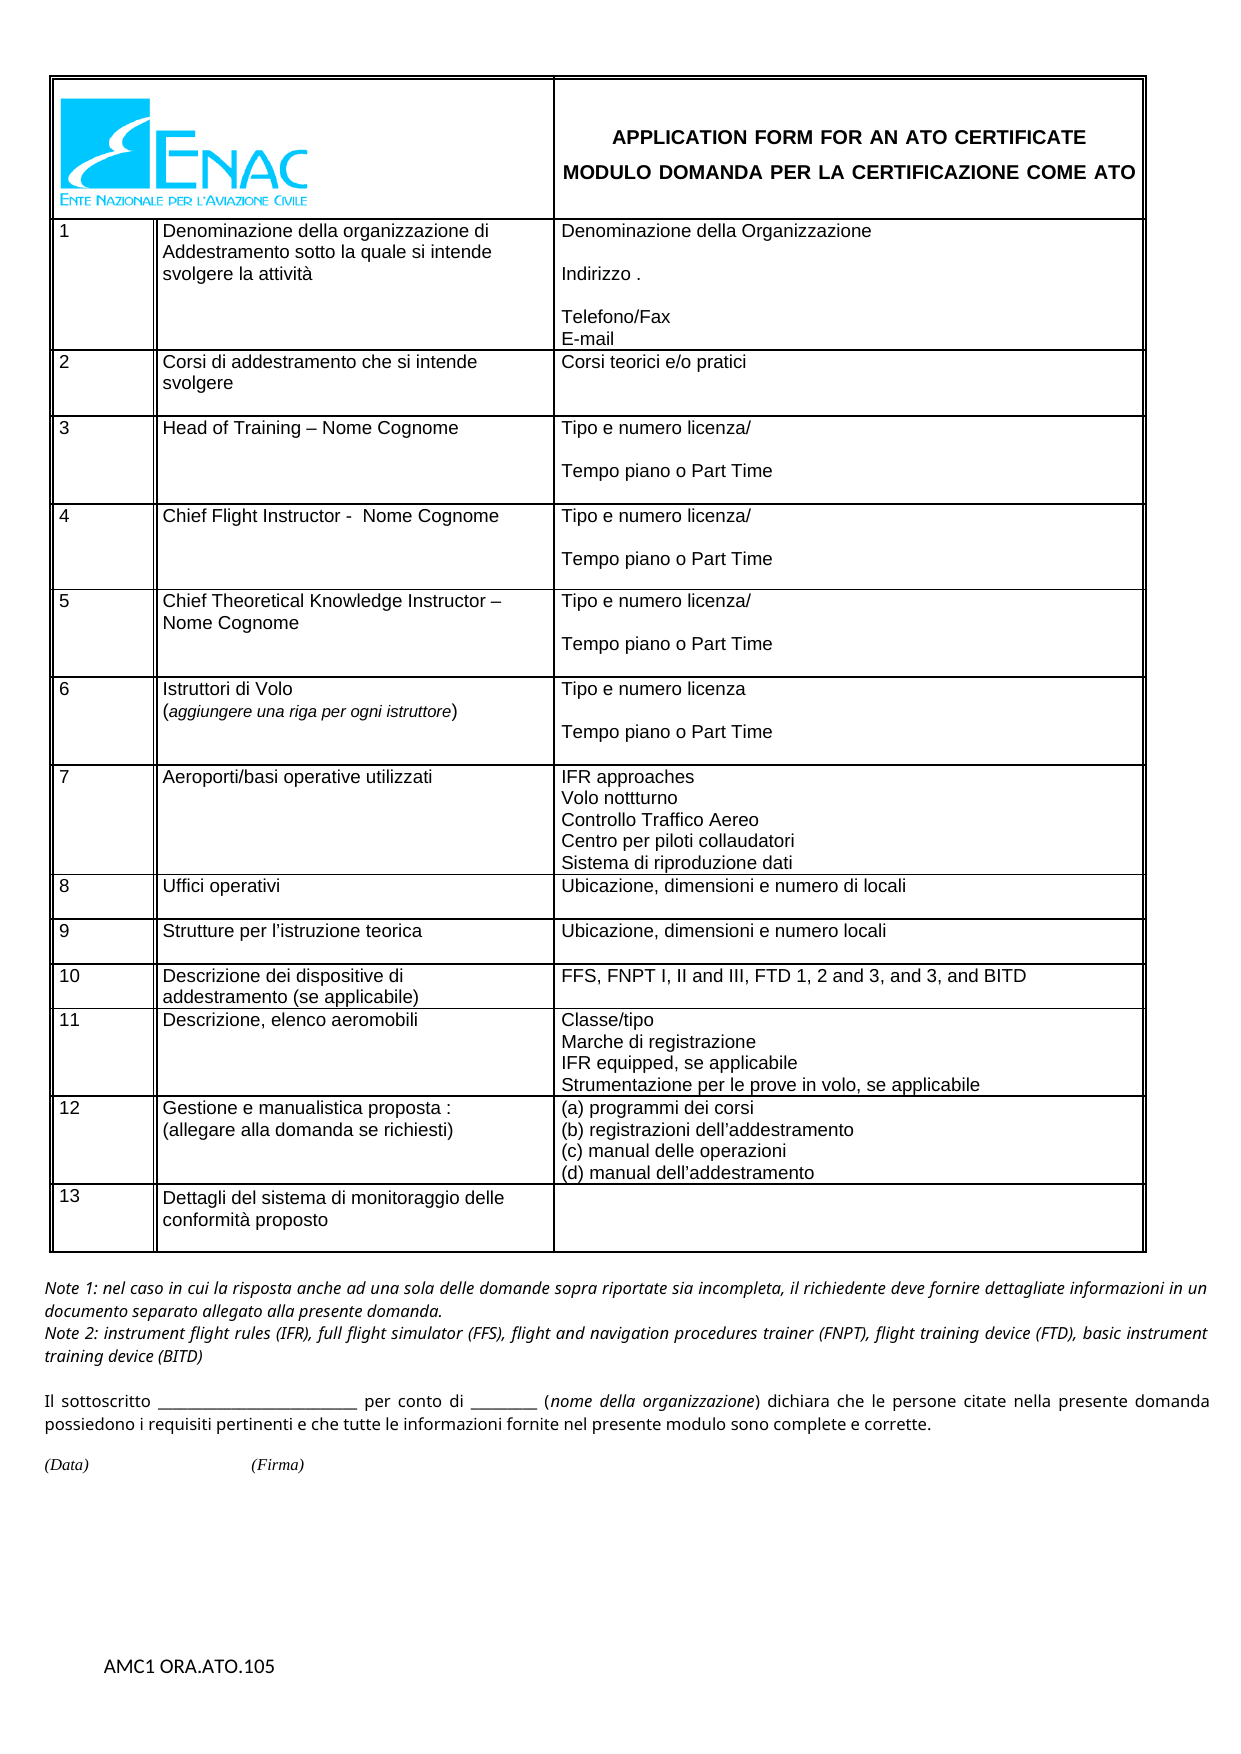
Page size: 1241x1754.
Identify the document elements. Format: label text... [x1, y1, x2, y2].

table_cell Corsi teorici e/o pratici [555, 351, 1142, 415]
table_cell Descrizione dei dispositive di addestramento (se applicabile) [158, 965, 553, 1007]
text Il sottoscritto ___________________________ per conto di _________ (nome della organizzazione) dichiara che le persone citate nella presente domanda possiedono i requisiti pertinenti e che tutte le informazioni fornite nel presente modulo sono complete e corrette. [44, 1390, 1211, 1435]
table_cell Tipo e numero licenza/ Tempo piano o Part Time [555, 590, 1142, 676]
text Note 1: nel caso in cui la risposta anche ad una sola delle domande sopra riportate sia incompleta, il richiedente deve fornire dettagliate informazioni in un documento separato allegato alla presente domanda. [44, 1276, 1211, 1322]
table_cell 1 [54, 220, 153, 349]
table_cell Denominazione della organizzazione di Addestramento sotto la quale si intende svolgere la attività [158, 220, 553, 349]
text (Data) (Firma) [44, 1454, 1211, 1474]
table_header application form for an ato certificate modulo domanda per la certificazione come ato [555, 80, 1142, 218]
table_cell Denominazione della Organizzazione Indirizzo . Telefono/Fax E-mail [555, 220, 1142, 349]
table_cell 10 [54, 965, 153, 1007]
table_cell Head of Training – Nome Cognome [158, 417, 553, 503]
table_cell Chief Flight Instructor - Nome Cognome [158, 505, 553, 588]
table_header [54, 80, 553, 218]
table_cell Aeroporti/basi operative utilizzati [158, 766, 553, 873]
table_cell Tipo e numero licenza Tempo piano o Part Time [555, 678, 1142, 764]
table_cell Uffici operativi [158, 875, 553, 918]
table_cell Corsi di addestramento che si intende svolgere [158, 351, 553, 415]
table_cell Tipo e numero licenza/ Tempo piano o Part Time [555, 505, 1142, 588]
table_cell 12 [54, 1097, 153, 1183]
table_cell 8 [54, 875, 153, 918]
table_cell Tipo e numero licenza/ Tempo piano o Part Time [555, 417, 1142, 503]
table_cell IFR approaches Volo nottturno Controllo Traffico Aereo Centro per piloti collaudatori Sistema di riproduzione dati [555, 766, 1142, 873]
table_cell 7 [54, 766, 153, 873]
table_cell 2 [54, 351, 153, 415]
table_cell Ubicazione, dimensioni e numero di locali [555, 875, 1142, 918]
table_cell 4 [54, 505, 153, 588]
table_cell Gestione e manualistica proposta : (allegare alla domanda se richiesti) [158, 1097, 553, 1183]
table_cell 5 [54, 590, 153, 676]
table_cell Ubicazione, dimensioni e numero locali [555, 920, 1142, 963]
table_cell Strutture per l’istruzione teorica [158, 920, 553, 963]
table_cell 13 [54, 1185, 153, 1251]
table_cell Descrizione, elenco aeromobili [158, 1009, 553, 1095]
table_cell 11 [54, 1009, 153, 1095]
table_cell FFS, FNPT I, II and III, FTD 1, 2 and 3, and 3, and BITD [555, 965, 1142, 1007]
table_cell [555, 1185, 1142, 1251]
table_cell Chief Theoretical Knowledge Instructor – Nome Cognome [158, 590, 553, 676]
table_cell Istruttori di Volo (aggiungere una riga per ogni istruttore) [158, 678, 553, 764]
table_cell 6 [54, 678, 153, 764]
text Note 2: instrument flight rules (IFR), full flight simulator (FFS), flight and navigation procedures trainer (FNPT), flight training device (FTD), basic instrument training device (BITD) [44, 1322, 1211, 1367]
table_cell Classe/tipo Marche di registrazione IFR equipped, se applicabile Strumentazione per le prove in volo, se applicabile [555, 1009, 1142, 1095]
table_cell (a) programmi dei corsi (b) registrazioni dell’addestramento (c) manual delle operazioni (d) manual dell’addestramento [555, 1097, 1142, 1183]
table_cell Dettagli del sistema di monitoraggio delle conformità proposto [158, 1185, 553, 1251]
table_cell 3 [54, 417, 153, 503]
table_cell 9 [54, 920, 153, 963]
